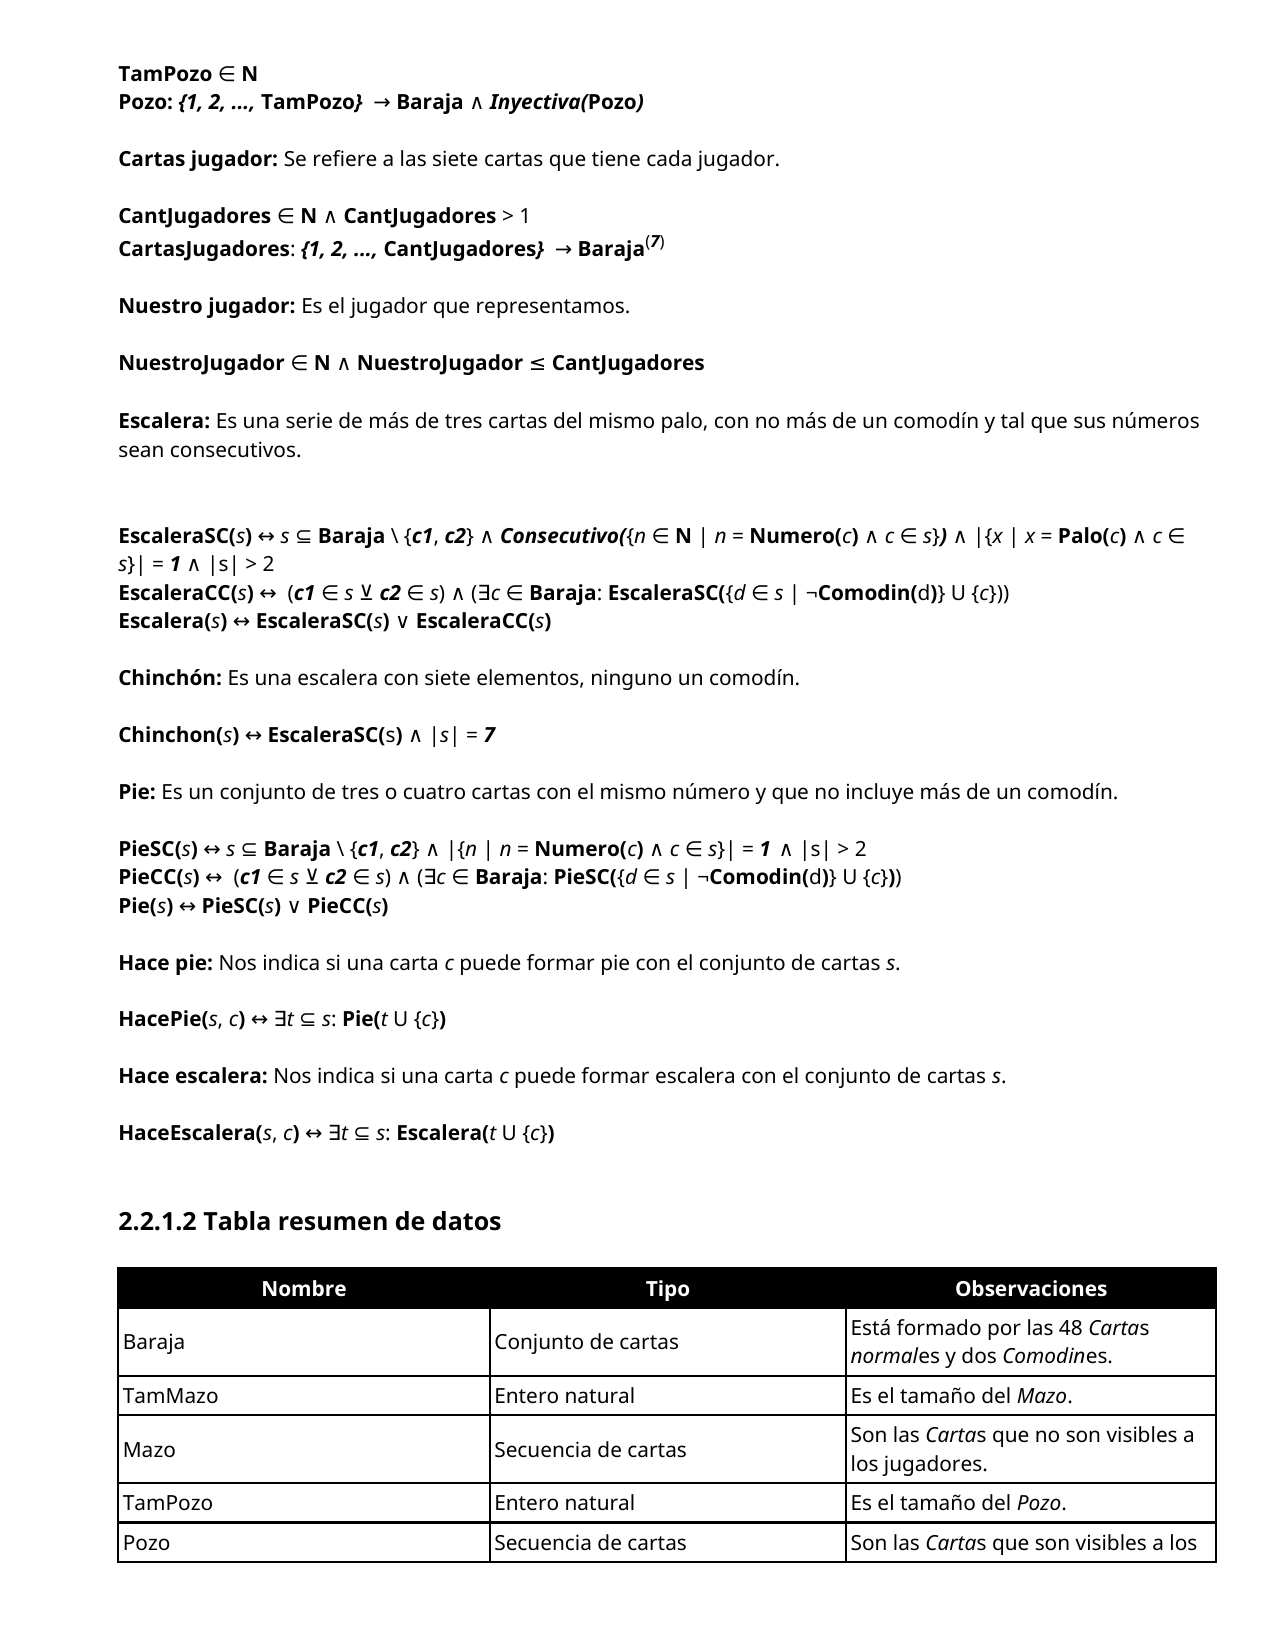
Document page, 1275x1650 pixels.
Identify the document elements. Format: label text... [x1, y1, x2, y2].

table_cell Secuencia de cartas [491, 1524, 845, 1561]
table_cell Es el tamaño del Mazo. [847, 1377, 1215, 1414]
text EscaleraSC(s) ↔ s ⊆ Baraja \ {c1, c2} ∧ Consecutivo({n ∈ N | n = Numero(c) ∧ c ∈ s}) ∧ |{x | x = Palo(c) ∧ c ∈ s}| = 1 ∧ |s| > 2 EscaleraCC(s) ↔ (c1 ∈ s ⊻ c2 ∈ s) ∧ (∃c ∈ Baraja: EscaleraSC({d ∈ s | ¬Comodin(d)} U {c})) Escalera(s) ↔ EscaleraSC(s) ∨ EscaleraCC(s) Chinchón: Es una escalera con siete elementos, ninguno un comodín. Chinchon(s) ↔ EscaleraSC(s) ∧ |s| = 7 Pie: Es un conjunto de tres o cuatro cartas con el mismo número y que no incluye más de un comodín. PieSC(s) ↔ s ⊆ Baraja \ {c1, c2} ∧ |{n | n = Numero(c) ∧ c ∈ s}| = 1 ∧ |s| > 2 PieCC(s) ↔ (c1 ∈ s ⊻ c2 ∈ s) ∧ (∃c ∈ Baraja: PieSC({d ∈ s | ¬Comodin(d)} U {c})) Pie(s) ↔ PieSC(s) ∨ PieCC(s) Hace pie: Nos indica si una carta c puede formar pie con el conjunto de cartas s. HacePie(s, c) ↔ ∃t ⊆ s: Pie(t U {c}) Hace escalera: Nos indica si una carta c puede formar escalera con el conjunto de cartas s. HaceEscalera(s, c) ↔ ∃t ⊆ s: Escalera(t U {c}) 2.2.1.2 Tabla resumen de datos [118, 493, 1216, 1238]
table_cell Entero natural [491, 1484, 845, 1521]
table_cell Pozo [119, 1524, 489, 1561]
table_cell Mazo [119, 1416, 489, 1482]
table_cell Entero natural [491, 1377, 845, 1414]
table_cell Conjunto de cartas [491, 1309, 845, 1374]
table_cell Está formado por las 48 Cartas normales y dos Comodines. [847, 1309, 1215, 1374]
table_cell Baraja [119, 1309, 489, 1374]
table_cell Secuencia de cartas [491, 1416, 845, 1482]
table_header Observaciones [847, 1269, 1215, 1307]
table_header Tipo [491, 1269, 845, 1307]
table_cell Son las Cartas que no son visibles a los jugadores. [847, 1416, 1215, 1482]
table_cell Es el tamaño del Pozo. [847, 1484, 1215, 1521]
table_cell TamMazo [119, 1377, 489, 1414]
text Escalera: Es una serie de más de tres cartas del mismo palo, con no más de un comodín y tal que sus números sean consecutivos. [118, 406, 1216, 463]
table_cell TamPozo [119, 1484, 489, 1521]
table_header Nombre [119, 1269, 489, 1307]
text TamPozo ∈ N Pozo: {1, 2, ..., TamPozo} → Baraja ∧ Inyectiva(Pozo) Cartas jugador: Se refiere a las siete cartas que tiene cada jugador. CantJugadores ∈ N ∧ CantJugadores > 1 CartasJugadores: {1, 2, ..., CantJugadores} → Baraja(7) Nuestro jugador: Es el jugador que representamos. NuestroJugador ∈ N ∧ NuestroJugador ≤ CantJugadores [118, 59, 1216, 377]
table_cell Son las Cartas que son visibles a los [847, 1524, 1215, 1561]
